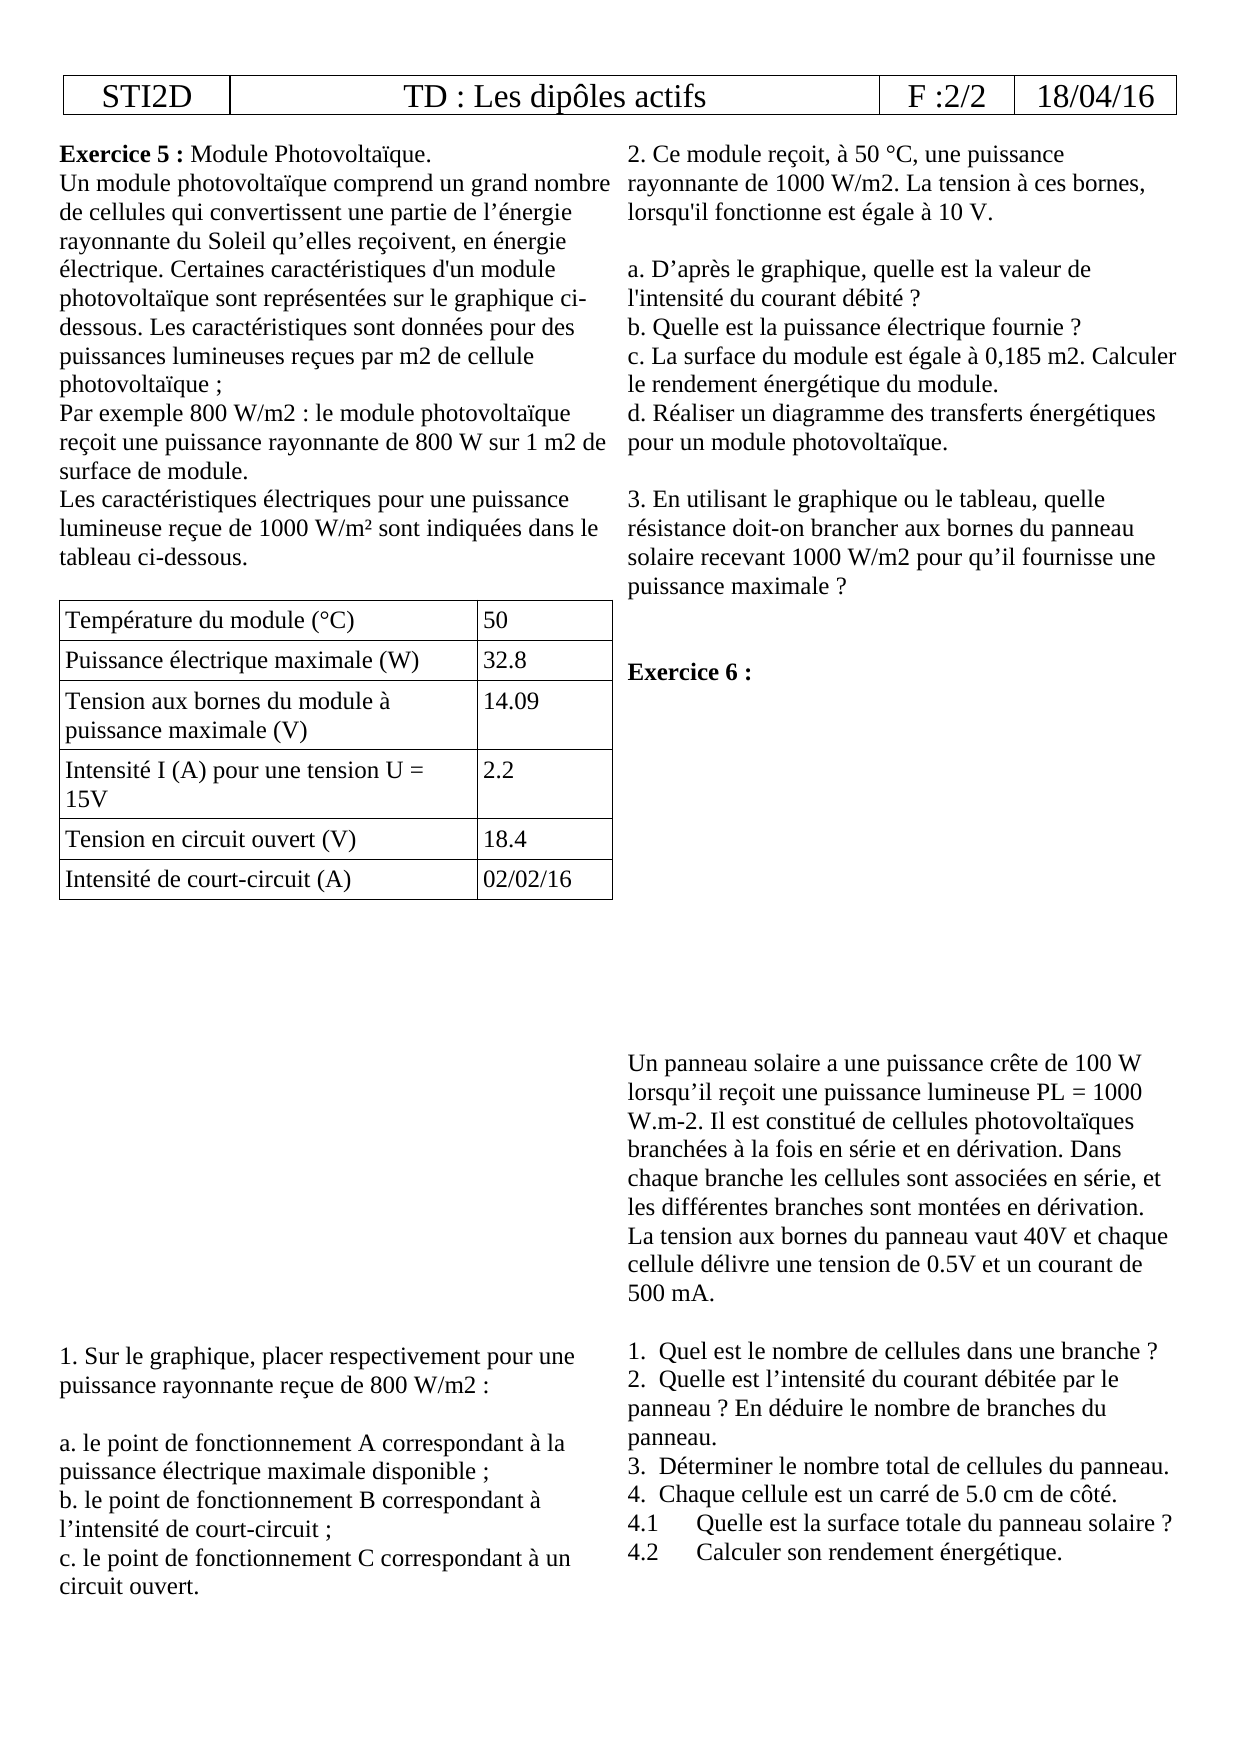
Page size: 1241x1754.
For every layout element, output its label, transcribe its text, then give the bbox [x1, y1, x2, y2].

table_cell Tension aux bornes du module à puissance maximale (V) [60, 681, 477, 749]
table_header Exercice 1 : On branche un voltmètre aux bornes d’un dipôle. L’appareil indique 1,5V. Quelle est la nature du dipôle ? A quoi correspond l’indication du voltmètre ? Exercice 2 : La caractéristique U=f(I) d’une photopile, relevée pour un éclairement constant, est représentée ci-dessous. 2.1. Déterminer la tension à vide Uo. 2.2. Déterminer l’intensité du courant de court-circuit Icc. 2.3. Calculer la puissance électrique fournie par la photopile pour U=4V. Exercice 3 : La tension à vide, mesurée aux bornes d’une batterie d’accumulateur de voiture, est de 12,4V. Lorsque l’on actionne le démarreur, la tension chute à 10,6V et l’intensité du courant vaut 90A. 3.1. Calculer la résistance interne de la batterie d’accumulateur (le dipôle actif est supposé linéaire). 3.2. Calculer l’intensité « théorique » du courant de court-circuit. 3.3. Donner le modèle équivalent de Thévenin et de Norton de cette batterie d’accumulateur. 3.4. Calculer la puissance fournie par la batterie au moment du démarrage. Exercice 5 : Module Photovoltaïque. Un module photovoltaïque comprend un grand nombre de cellules qui convertissent une partie de l’énergie rayonnante du Soleil qu’elles reçoivent, en énergie électrique. Certaines caractéristiques d'un module photovoltaïque sont représentées sur le graphique ci-dessous. Les caractéristiques sont données pour des puissances lumineuses reçues par m2 de cellule photovoltaïque ; Par exemple 800 W/m2 : le module photovoltaïque reçoit une puissance rayonnante de 800 W sur 1 m2 de surface de module. Les caractéristiques électriques pour une puissance lumineuse reçue de 1000 W/m² sont indiquées dans le tableau ci-dessous. 1. Sur le graphique, placer respectivement pour une puissance rayonnante reçue de 800 W/m2 : a. le point de fonctionnement A correspondant à la puissance électrique maximale disponible ; b. le point de fonctionnement B correspondant à l’intensité de court-circuit ; c. le point de fonctionnement C correspondant à un circuit ouvert. [52, 140, 620, 1600]
table_cell 14,09 [478, 681, 612, 749]
table_cell 02/02/16 [478, 860, 612, 899]
table_header Température du module (°C) [60, 601, 477, 640]
table_cell Puissance électrique maximale (W) [60, 641, 477, 680]
table_cell 32,8 [478, 641, 612, 680]
table_cell Intensité de court-circuit (A) [60, 860, 477, 899]
table_cell 2,2 [478, 750, 612, 818]
table_cell 18,4 [478, 819, 612, 858]
table_header 50 [478, 601, 612, 640]
table_header 2. Ce module reçoit, à 50 °C, une puissance rayonnante de 1000 W/m2. La tension à ces bornes, lorsqu'il fonctionne est égale à 10 V. a. D’après le graphique, quelle est la valeur de l'intensité du courant débité ? b. Quelle est la puissance électrique fournie ? c. La surface du module est égale à 0,185 m2. Calculer le rendement énergétique du module. d. Réaliser un diagramme des transferts énergétiques pour un module photovoltaïque. 3. En utilisant le graphique ou le tableau, quelle résistance doit-on brancher aux bornes du panneau solaire recevant 1000 W/m2 pour qu’il fournisse une puissance maximale ? Exercice 6 : Un panneau solaire a une puissance crête de 100 W lorsqu’il reçoit une puissance lumineuse PL = 1000 W.m-2. Il est constitué de cellules photovoltaïques branchées à la fois en série et en dérivation. Dans chaque branche les cellules sont associées en série, et les différentes branches sont montées en dérivation. La tension aux bornes du panneau vaut 40V et chaque cellule délivre une tension de 0.5V et un courant de 500 mA. 1. Quel est le nombre de cellules dans une branche ? 2. Quelle est l’intensité du courant débitée par le panneau ? En déduire le nombre de branches du panneau. 3. Déterminer le nombre total de cellules du panneau. 4. Chaque cellule est un carré de 5.0 cm de côté. 4.1 Quelle est la surface totale du panneau solaire ? 4.2 Calculer son rendement énergétique. [620, 140, 1188, 1600]
table_cell Tension en circuit ouvert (V) [60, 819, 477, 858]
table_cell Intensité I (A) pour une tension U = 15V [60, 750, 477, 818]
